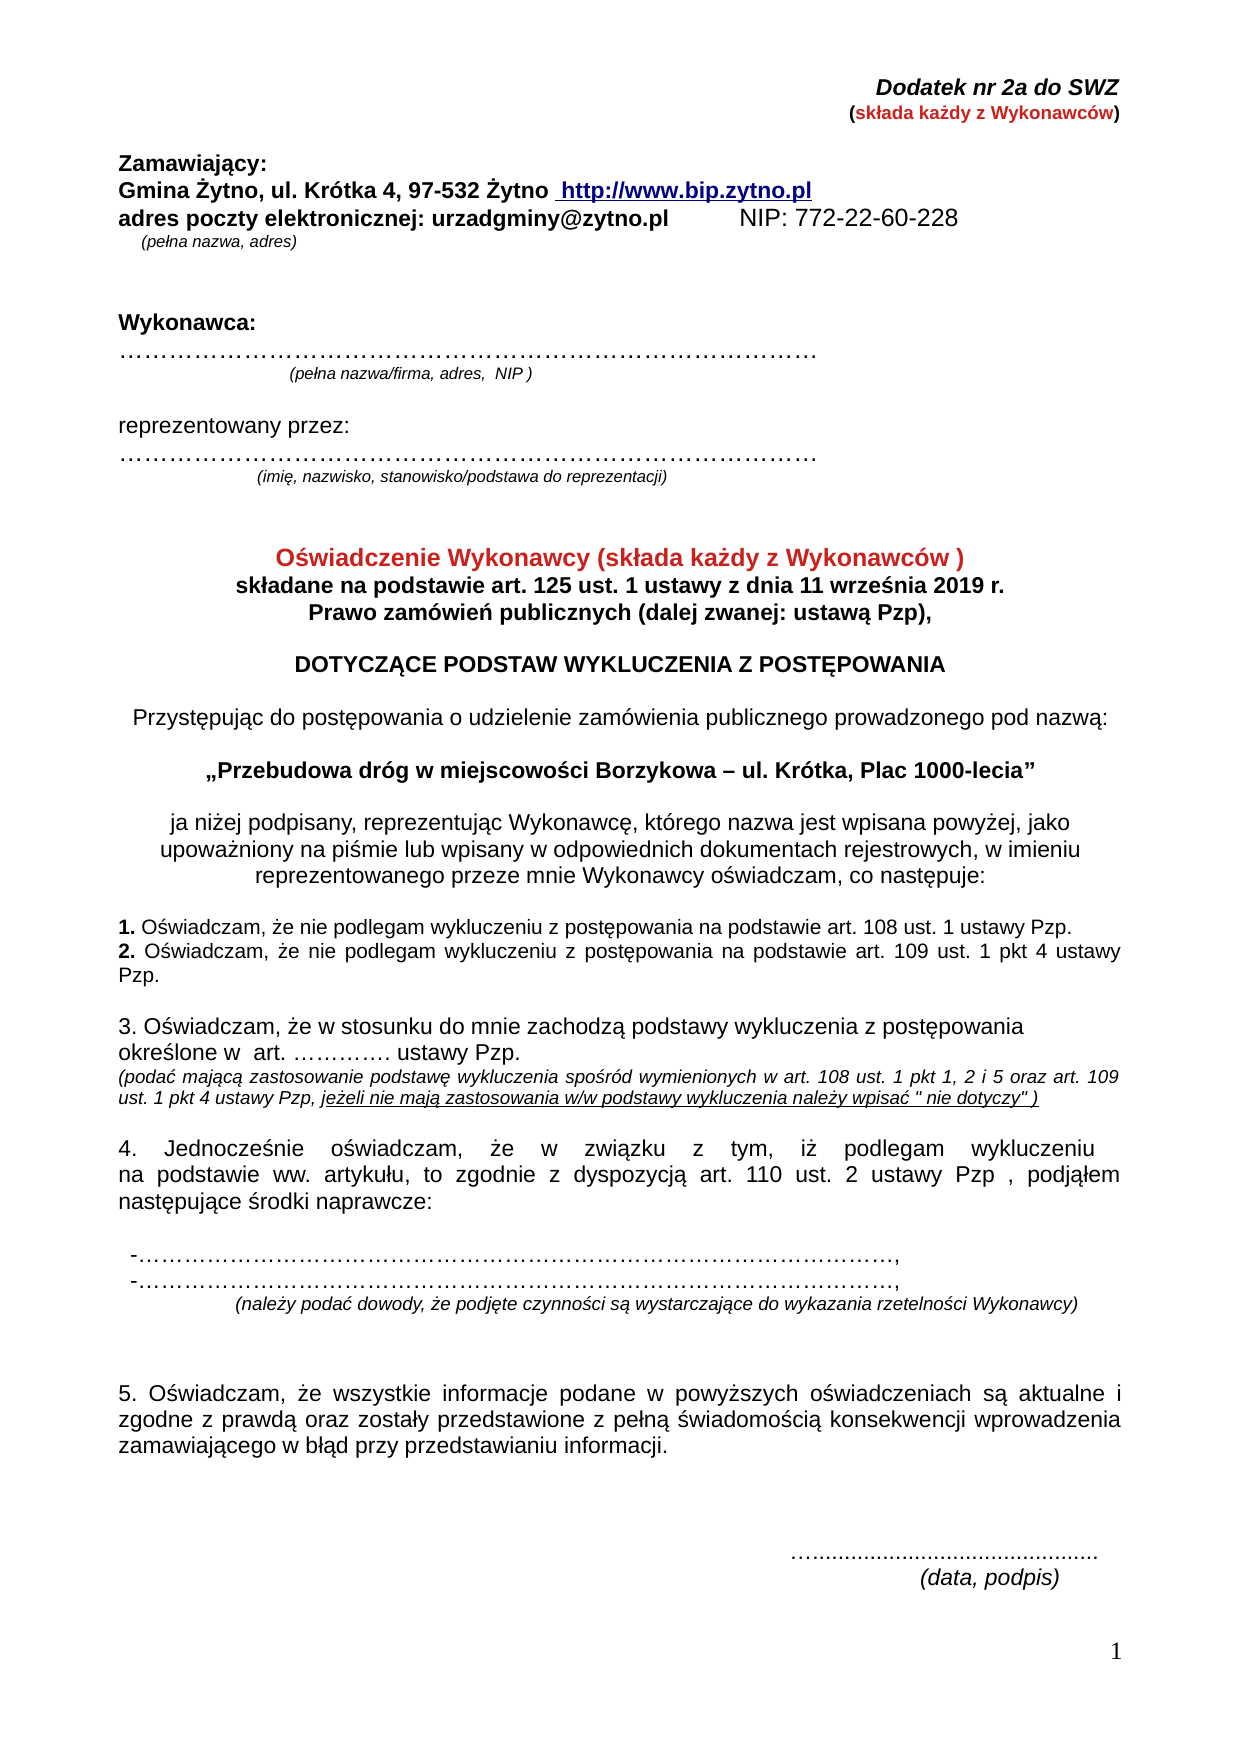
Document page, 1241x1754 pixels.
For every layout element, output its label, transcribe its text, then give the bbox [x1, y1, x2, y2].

text Dodatek nr 2a do SWZ [118, 74, 1122, 100]
text ………………………………………………………………………… [118, 335, 1122, 364]
text ja niżej podpisany, reprezentując Wykonawcę, którego nazwa jest wpisana powyżej, jako upoważniony na piśmie lub wpisany w odpowiednich dokumentach rejestrowych, w imieniu reprezentowanego przeze mnie Wykonawcy oświadczam, co następuje: [118, 809, 1122, 888]
text 5. Oświadczam, że wszystkie informacje podane w powyższych oświadczeniach są aktualne i zgodne z prawdą oraz zostały przedstawione z pełną świadomością konsekwencji wprowadzenia zamawiającego w błąd przy przedstawianiu informacji. [118, 1379, 1122, 1458]
text (składa każdy z Wykonawców) [118, 100, 1122, 124]
text …............................................. [118, 1538, 1122, 1564]
text Zamawiający: [118, 150, 1122, 177]
text 1. Oświadczam, że nie podlegam wykluczeniu z postępowania na podstawie art. 108 ust. 1 ustawy Pzp. [118, 915, 1122, 939]
text reprezentowany przez: [118, 412, 1122, 438]
text adres poczty elektronicznej: urzadgminy@zytno.pl NIP: 772-22-60-228 [118, 203, 1122, 232]
text Wykonawca: [118, 308, 1122, 335]
text (data, podpis) [118, 1564, 1122, 1590]
text określone w art. …………. ustawy Pzp. [118, 1039, 1122, 1066]
text (pełna nazwa, adres) [118, 232, 1122, 251]
text Przystępując do postępowania o udzielenie zamówienia publicznego prowadzonego pod nazwą: [118, 704, 1122, 730]
text Gmina Żytno, ul. Krótka 4, 97-532 Żytno http://www.bip.zytno.pl [118, 177, 1122, 203]
text (należy podać dowody, że podjęte czynności są wystarczające do wykazania rzetelności Wykonawcy) [193, 1293, 1122, 1315]
text (pełna nazwa/firma, adres, NIP ) [118, 364, 1122, 383]
text składane na podstawie art. 125 ust. 1 ustawy z dnia 11 września 2019 r. [118, 572, 1122, 598]
text ………………………………………………………………………… [118, 438, 1122, 467]
text 3. Oświadczam, że w stosunku do mnie zachodzą podstawy wykluczenia z postępowania [118, 1013, 1122, 1039]
text (podać mającą zastosowanie podstawę wykluczenia spośród wymienionych w art. 108 ust. 1 pkt 1, 2 i 5 oraz art. 109 ust. 1 pkt 4 ustawy Pzp, jeżeli nie mają zastosowania w/w podstawy wykluczenia należy wpisać " nie dotyczy" ) [118, 1066, 1122, 1109]
text -………………………………………………………………………………………, -………………………………………………………………………………………, [130, 1241, 1122, 1293]
text DOTYCZĄCE PODSTAW WYKLUCZENIA Z POSTĘPOWANIA [118, 651, 1122, 677]
text 4. Jednocześnie oświadczam, że w związku z tym, iż podlegam wykluczeniu na podstawie ww. artykułu, to zgodnie z dyspozycją art. 110 ust. 2 ustawy Pzp , podjąłem następujące środki naprawcze: [118, 1135, 1122, 1214]
text (imię, nazwisko, stanowisko/podstawa do reprezentacji) [118, 467, 1122, 486]
text Oświadczenie Wykonawcy (składa każdy z Wykonawców ) [118, 543, 1122, 572]
text Prawo zamówień publicznych (dalej zwanej: ustawą Pzp), [118, 598, 1122, 625]
text 2. Oświadczam, że nie podlegam wykluczeniu z postępowania na podstawie art. 109 ust. 1 pkt 4 ustawy Pzp. [118, 939, 1122, 987]
text „Przebudowa dróg w miejscowości Borzykowa – ul. Krótka, Plac 1000-lecia” [118, 730, 1122, 783]
